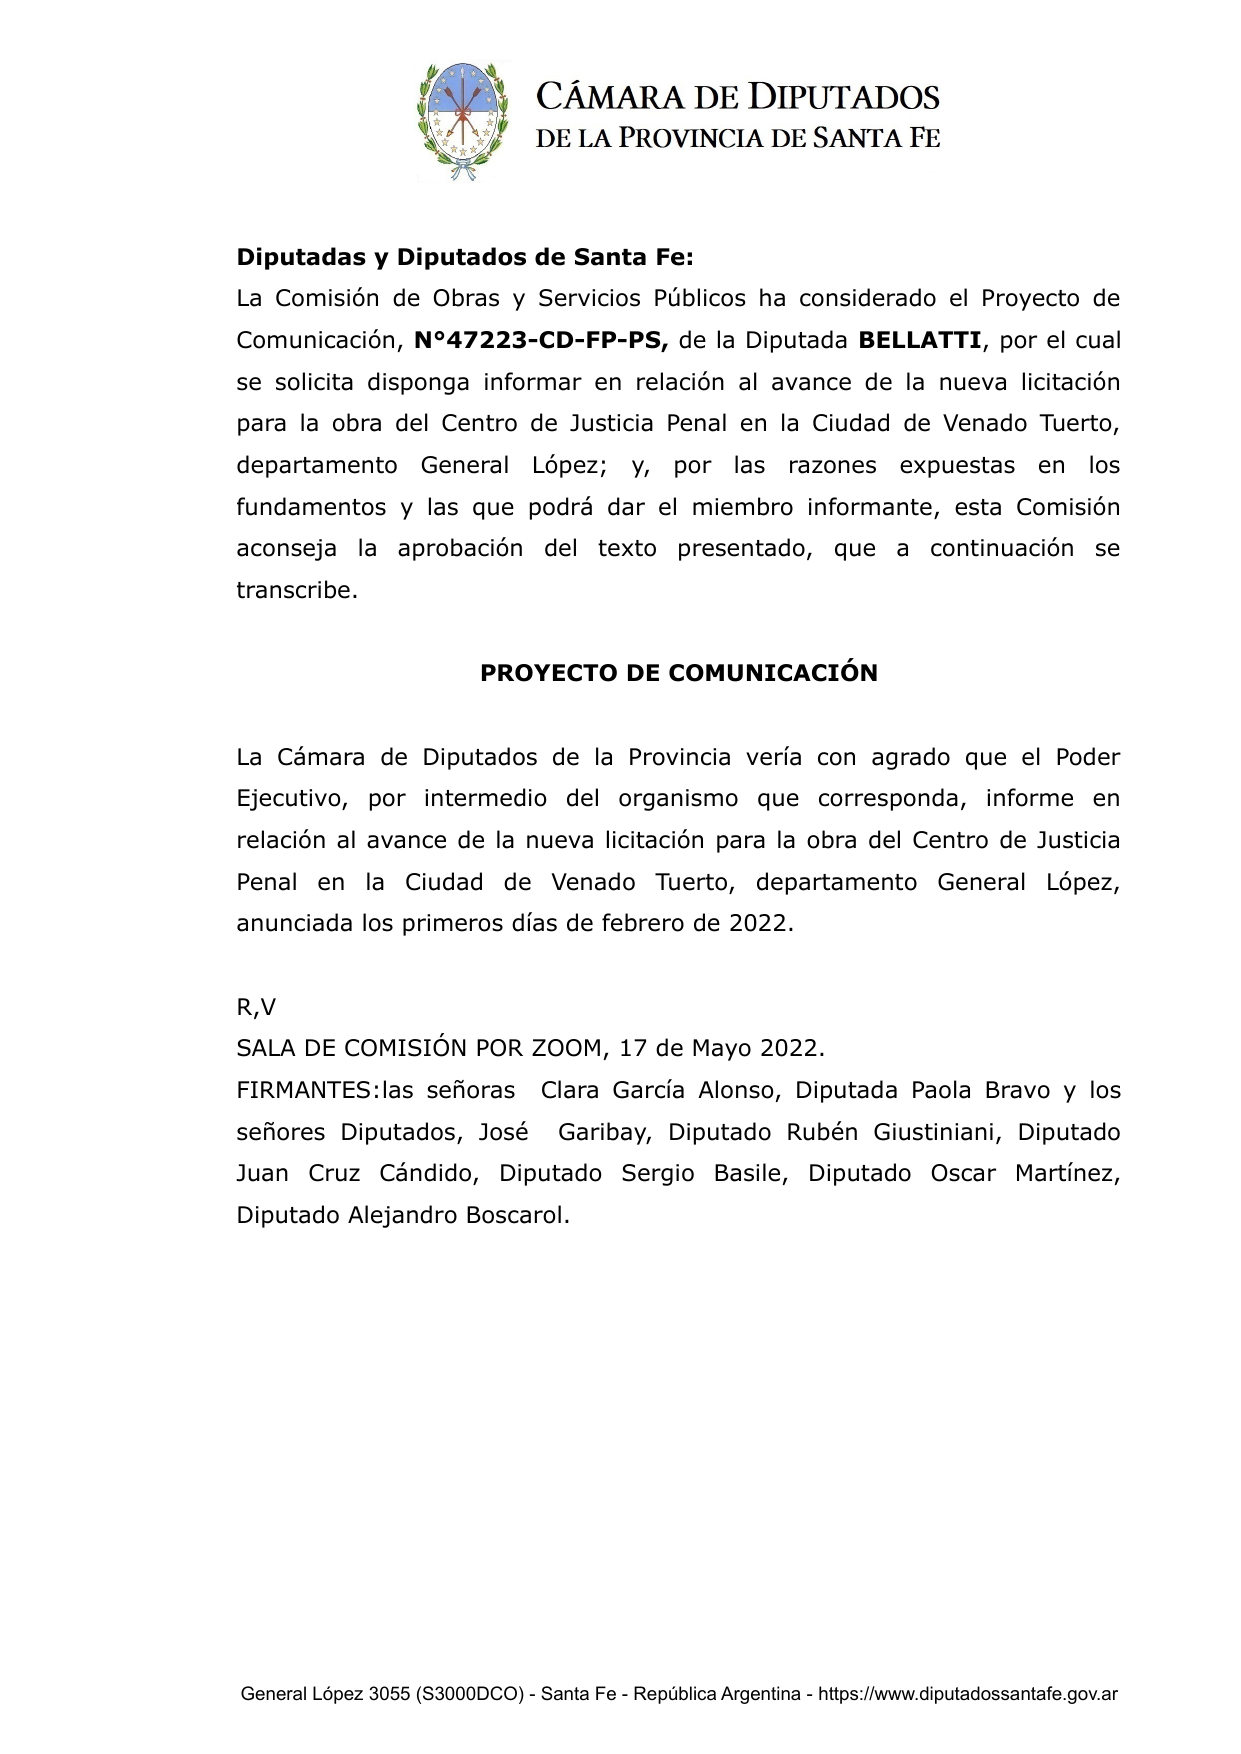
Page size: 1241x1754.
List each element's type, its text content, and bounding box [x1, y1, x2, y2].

text SALA DE COMISIÓN POR ZOOM, 17 de Mayo 2022. [236, 1034, 1122, 1062]
text PROYECTO DE COMUNICACIÓN [236, 659, 1122, 687]
text FIRMANTES:las señoras Clara García Alonso, Diputada Paola Bravo y los señores Diputados, José Garibay, Diputado Rubén Giustiniani, Diputado Juan Cruz Cándido, Diputado Sergio Basile, Diputado Oscar Martínez, Diputado Alejandro Boscarol. [236, 1076, 1122, 1228]
text La Cámara de Diputados de la Provincia vería con agrado que el Poder Ejecutivo, por intermedio del organismo que corresponda, informe en relación al avance de la nueva licitación para la obra del Centro de Justicia Penal en la Ciudad de Venado Tuerto, departamento General López, anunciada los primeros días de febrero de 2022. [236, 742, 1122, 937]
picture [413, 59, 945, 183]
text R,V [236, 992, 1122, 1020]
text Diputadas y Diputados de Santa Fe: [236, 242, 1122, 270]
text La Comisión de Obras y Servicios Públicos ha considerado el Proyecto de Comunicación, N°47223-CD-FP-PS, de la Diputada BELLATTI, por el cual se solicita disponga informar en relación al avance de la nueva licitación para la obra del Centro de Justicia Penal en la Ciudad de Venado Tuerto, departamento General López; y, por las razones expuestas en los fundamentos y las que podrá dar el miembro informante, esta Comisión aconseja la aprobación del texto presentado, que a continuación se transcribe. [236, 284, 1122, 603]
